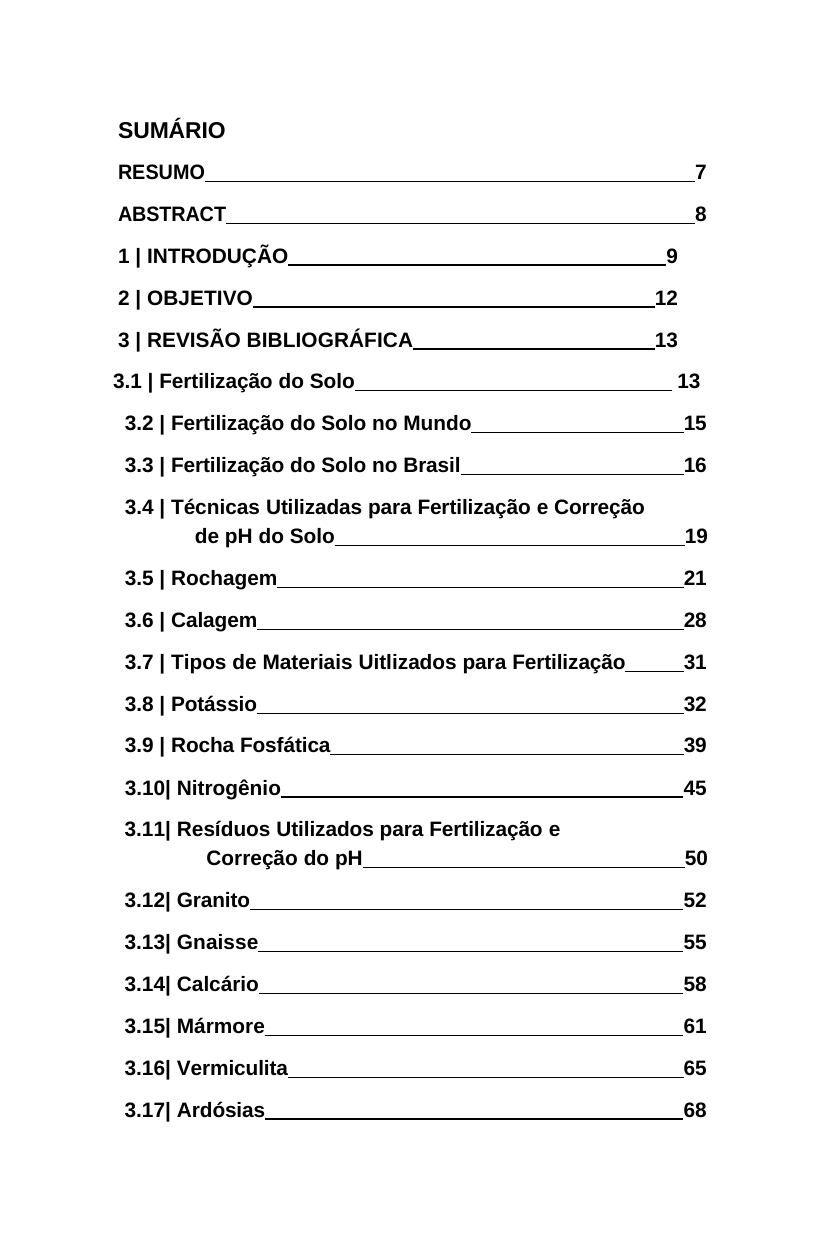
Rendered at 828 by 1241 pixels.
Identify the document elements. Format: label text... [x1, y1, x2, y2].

list | Potássio 32 [147, 692, 721, 716]
list | Calcário 58 [147, 972, 721, 996]
text Correção do pH 50 [193, 846, 721, 870]
subtitle SUMÁRIO [118, 117, 721, 143]
list | Rochagem 21 [147, 566, 721, 590]
list | Gnaisse 55 [147, 930, 721, 954]
list | Nitrogênio 45 [147, 775, 721, 799]
list | Técnicas Utilizadas para Fertilização e Correção [147, 495, 721, 519]
list | Vermiculita 65 [147, 1056, 721, 1080]
text ABSTRACT 8 [118, 202, 721, 226]
list | Granito 52 [147, 888, 721, 912]
list | Fertilização do Solo no Brasil 16 [147, 453, 721, 477]
list | Rocha Fosfática 39 [147, 733, 721, 757]
list | Tipos de Materiais Uitlizados para Fertilização 31 [147, 650, 721, 674]
list | Fertilização do Solo 13 [106, 369, 721, 393]
list | Resíduos Utilizados para Fertilização e [147, 817, 721, 841]
text RESUMO 7 [118, 160, 721, 184]
list | Mármore 61 [147, 1014, 721, 1038]
list | REVISÃO BIBLIOGRÁFICA 13 [118, 327, 721, 352]
list | OBJETIVO 12 [118, 286, 721, 310]
list | Fertilização do Solo no Mundo 15 [147, 411, 721, 435]
list | Ardósias 68 [147, 1097, 721, 1122]
list | INTRODUÇÃO 9 [118, 243, 721, 268]
text de pH do Solo 19 [181, 524, 721, 548]
list | Calagem 28 [147, 608, 721, 632]
